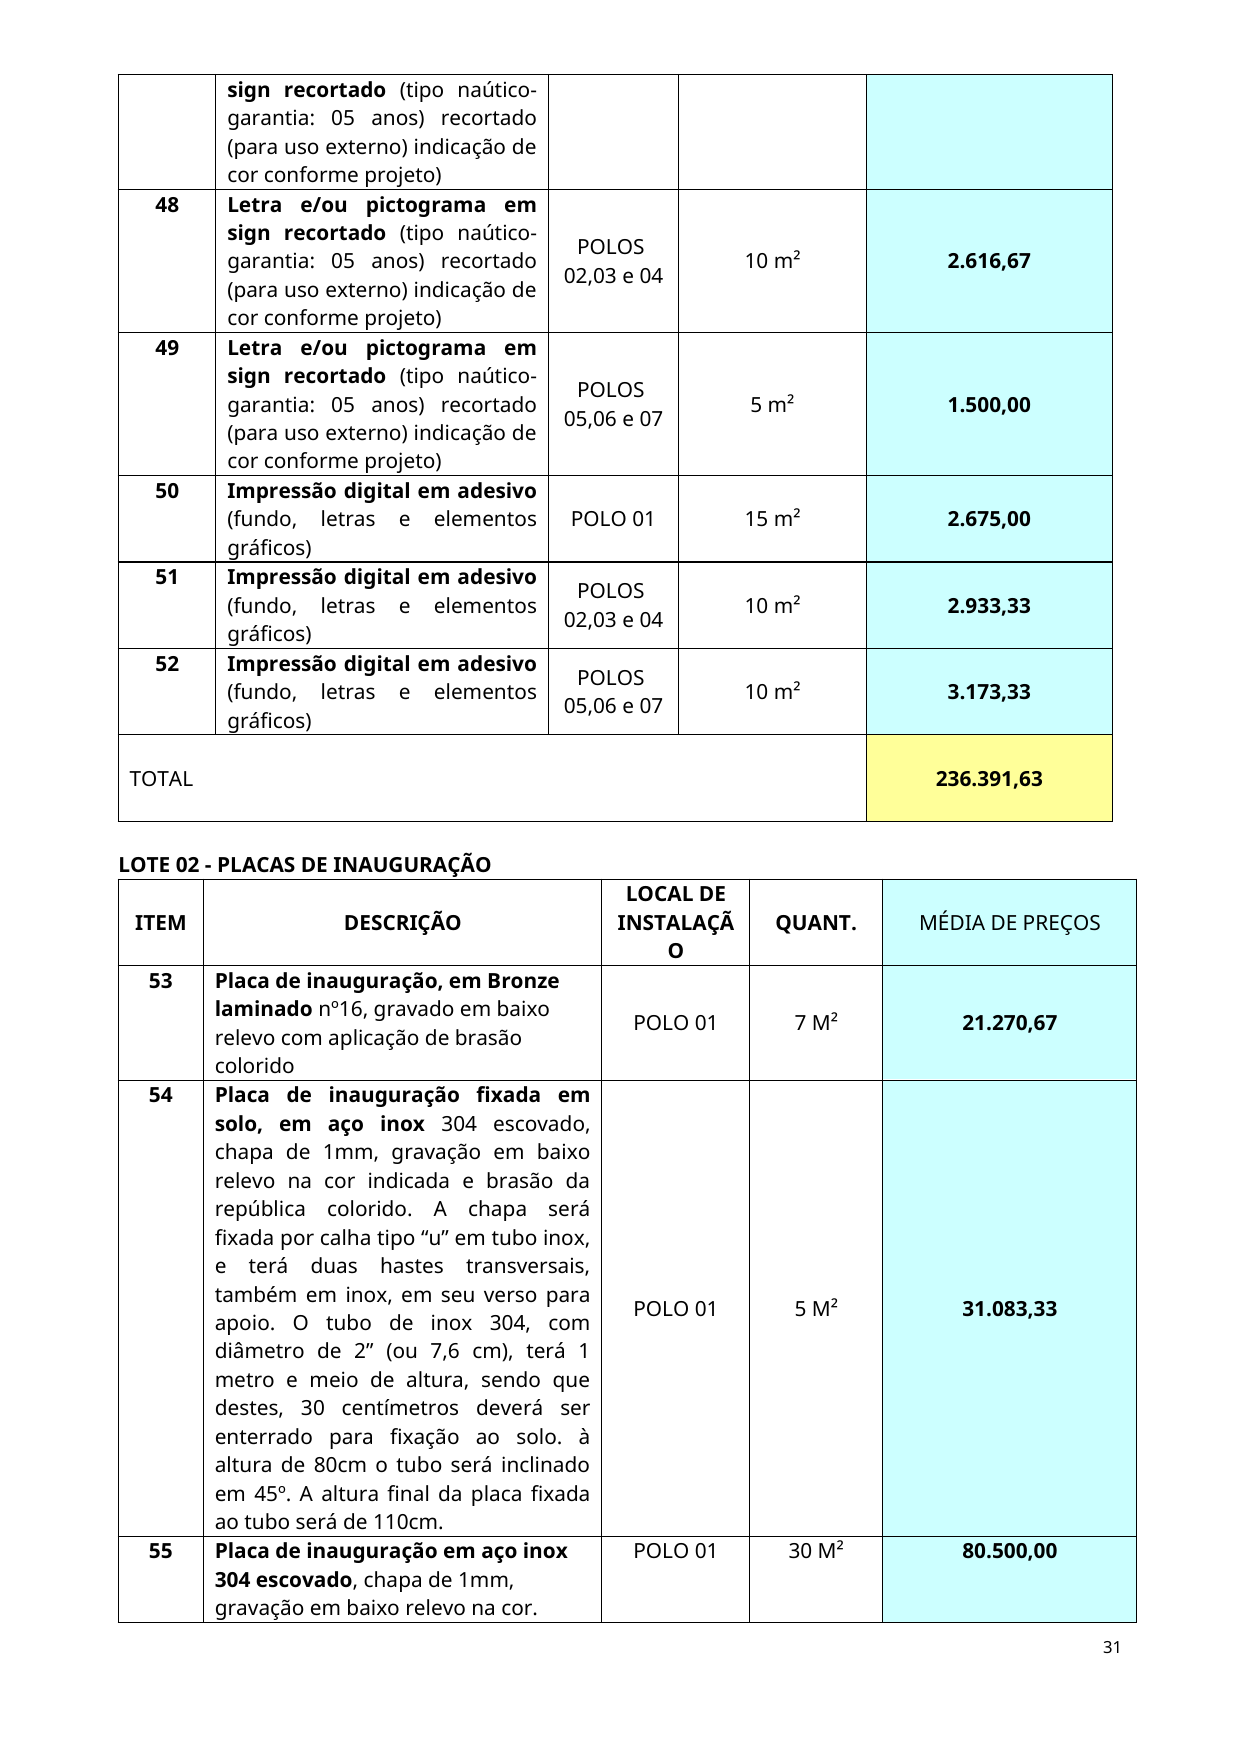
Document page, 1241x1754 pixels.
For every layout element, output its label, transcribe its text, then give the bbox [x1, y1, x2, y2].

table_cell 2.933,33 [867, 563, 1112, 648]
table_cell Impressão digital em adesivo (fundo, letras e elementos gráficos) [216, 563, 548, 648]
table_cell POLO 01 [602, 966, 749, 1079]
table_cell POLO 01 [549, 476, 678, 561]
table_cell 7 M² [750, 966, 882, 1079]
table_cell [549, 75, 678, 189]
table_header ITEM [119, 880, 203, 965]
table_cell 5 M² [750, 1081, 882, 1536]
table_cell POLOS 05,06 e 07 [549, 649, 678, 734]
table_header LOCAL DE INSTALAÇÃO [602, 880, 749, 965]
table_cell 49 [119, 333, 215, 475]
table_cell 31.083,33 [883, 1081, 1136, 1536]
table_cell 54 [119, 1081, 203, 1536]
table_cell Placa de inauguração, em Bronze laminado nº16, gravado em baixo relevo com aplicação de brasão colorido [204, 966, 601, 1079]
table_cell TOTAL [119, 735, 866, 821]
table_header QUANT. [750, 880, 882, 965]
table_cell 2.675,00 [867, 476, 1112, 561]
table_cell Impressão digital em adesivo (fundo, letras e elementos gráficos) [216, 476, 548, 561]
table_cell 21.270,67 [883, 966, 1136, 1079]
table_cell POLOS 02,03 e 04 [549, 190, 678, 332]
table_cell Letra e/ou pictograma em sign recortado (tipo naútico-garantia: 05 anos) recortado (para uso externo) indicação de cor conforme projeto) [216, 190, 548, 332]
table_cell Placa de inauguração fixada em solo, em aço inox 304 escovado, chapa de 1mm, gravação em baixo relevo na cor indicada e brasão da república colorido. A chapa será fixada por calha tipo “u” em tubo inox, e terá duas hastes transversais, também em inox, em seu verso para apoio. O tubo de inox 304, com diâmetro de 2” (ou 7,6 cm), terá 1 metro e meio de altura, sendo que destes, 30 centímetros deverá ser enterrado para fixação ao solo. à altura de 80cm o tubo será inclinado em 45º. A altura final da placa fixada ao tubo será de 110cm. [204, 1081, 601, 1536]
table_cell 30 M² [750, 1537, 882, 1622]
table_cell 1.500,00 [867, 333, 1112, 475]
table_cell Letra e/ou pictograma em sign recortado (tipo naútico-garantia: 05 anos) recortado (para uso externo) indicação de cor conforme projeto) [216, 333, 548, 475]
table_cell Impressão digital em adesivo (fundo, letras e elementos gráficos) [216, 649, 548, 734]
table_cell 236.391,63 [867, 735, 1112, 821]
table_cell 55 [119, 1537, 203, 1622]
table_header DESCRIÇÃO [204, 880, 601, 965]
table_cell 2.616,67 [867, 190, 1112, 332]
table_cell POLOS 02,03 e 04 [549, 563, 678, 648]
table_cell 52 [119, 649, 215, 734]
table_cell 15 m² [679, 476, 866, 561]
text LOTE 02 - PLACAS DE INAUGURAÇÃO [118, 850, 1122, 878]
table_cell POLO 01 [602, 1081, 749, 1536]
table_cell 48 [119, 190, 215, 332]
table_cell POLOS 05,06 e 07 [549, 333, 678, 475]
table_cell Placa de inauguração em aço inox 304 escovado, chapa de 1mm, gravação em baixo relevo na cor. [204, 1537, 601, 1622]
table_cell 10 m² [679, 563, 866, 648]
table_cell POLO 01 [602, 1537, 749, 1622]
table_cell 53 [119, 966, 203, 1079]
table_header MÉDIA DE PREÇOS [883, 880, 1136, 965]
table_cell 80.500,00 [883, 1537, 1136, 1622]
table_cell [679, 75, 866, 189]
table_cell 3.173,33 [867, 649, 1112, 734]
table_cell [119, 75, 215, 189]
table_cell 51 [119, 563, 215, 648]
table_cell 50 [119, 476, 215, 561]
table_cell 10 m² [679, 190, 866, 332]
table_cell sign recortado (tipo naútico-garantia: 05 anos) recortado (para uso externo) indicação de cor conforme projeto) [216, 75, 548, 189]
table_cell [867, 75, 1112, 189]
table_cell 10 m² [679, 649, 866, 734]
table_cell 5 m² [679, 333, 866, 475]
